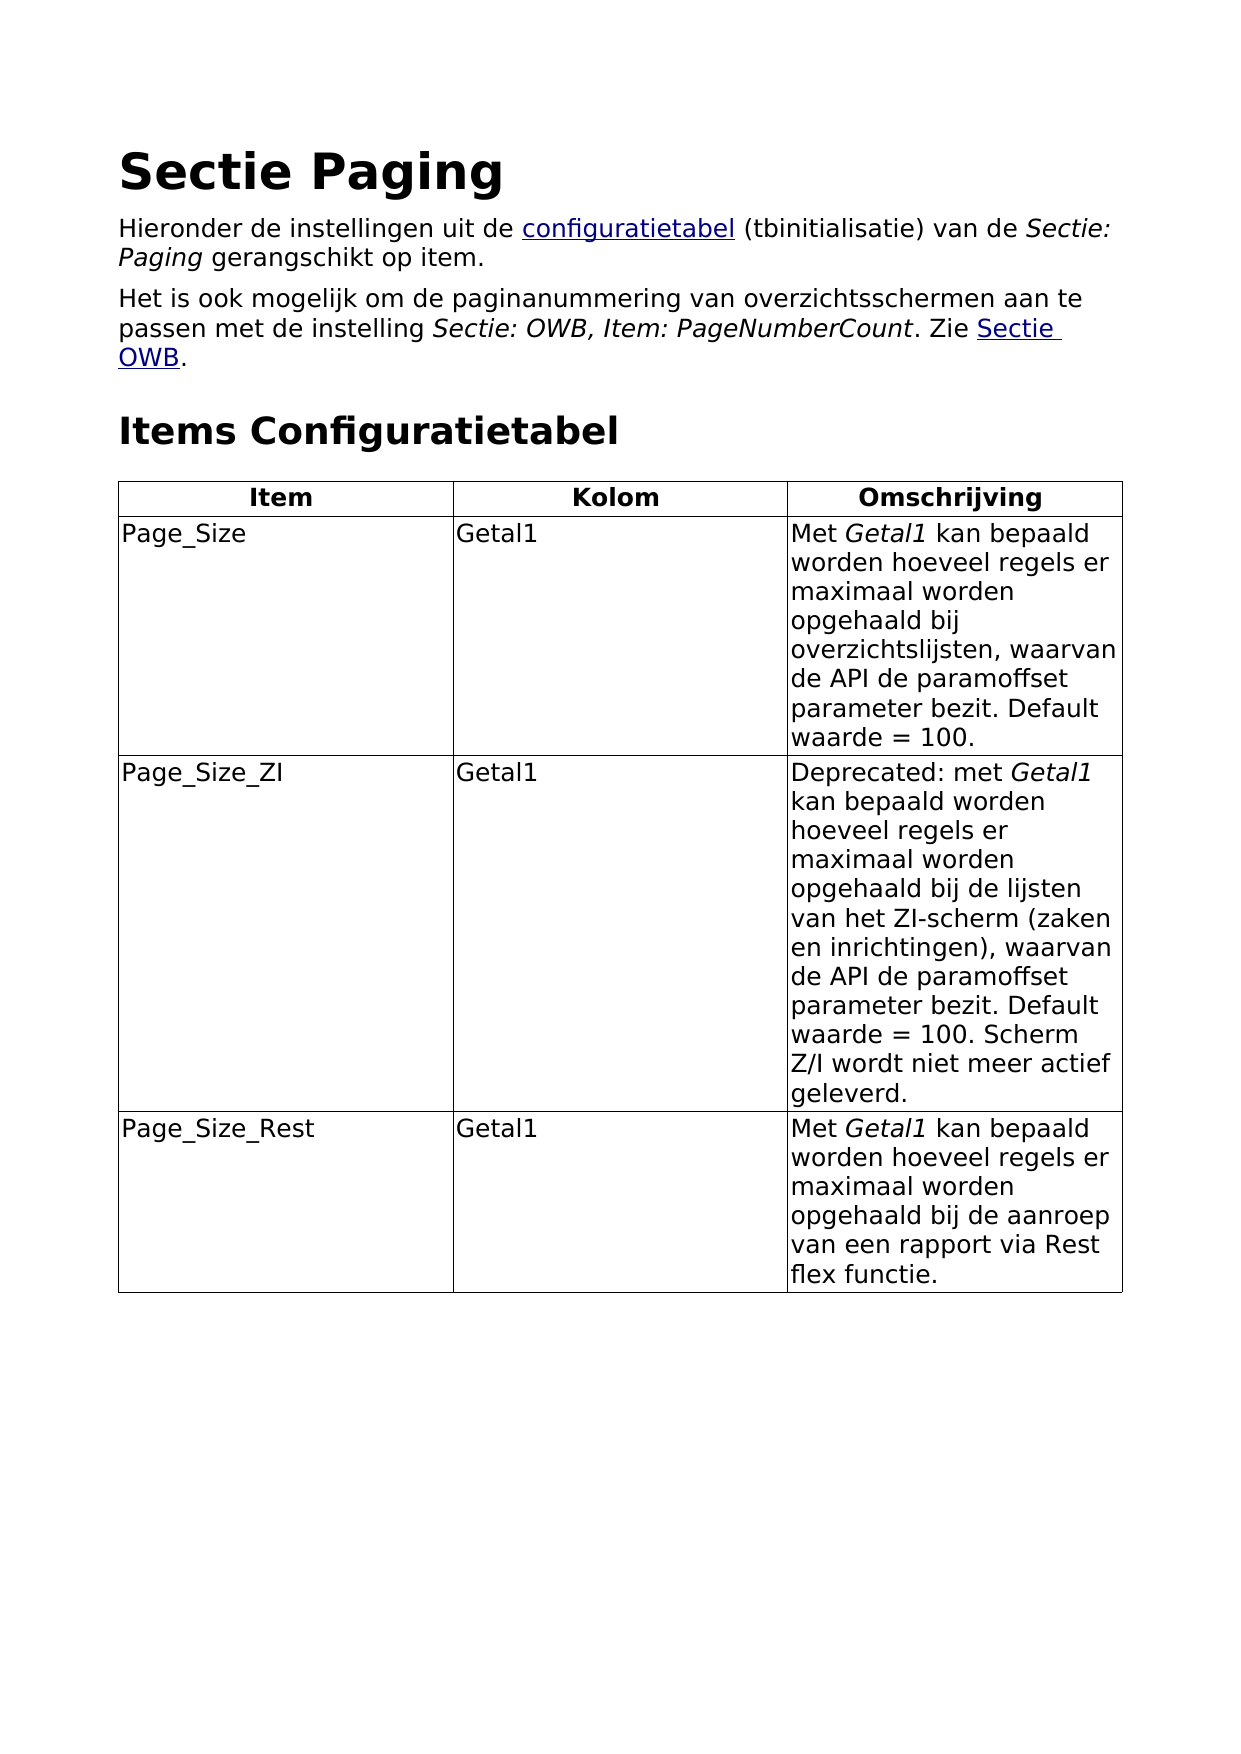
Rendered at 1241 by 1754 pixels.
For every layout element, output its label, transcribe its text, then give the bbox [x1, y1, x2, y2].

table_header Item [119, 482, 453, 516]
subtitle Sectie Paging [118, 143, 1122, 201]
table_cell Met Getal1 kan bepaald worden hoeveel regels er maximaal worden opgehaald bij de aanroep van een rapport via Rest flex functie. [788, 1112, 1122, 1292]
text Het is ook mogelijk om de paginanummering van overzichtsschermen aan te passen met de instelling Sectie: OWB, Item: PageNumberCount. Zie Sectie OWB. [118, 285, 1122, 372]
table_cell Page_Size_Rest [119, 1112, 453, 1292]
table_header Kolom [454, 482, 787, 516]
text Hieronder de instellingen uit de configuratietabel (tbinitialisatie) van de Sectie: Paging gerangschikt op item. [118, 214, 1122, 272]
table_cell Getal1 [454, 1112, 787, 1292]
table_cell Getal1 [454, 517, 787, 755]
table_cell Met Getal1 kan bepaald worden hoeveel regels er maximaal worden opgehaald bij overzichtslijsten, waarvan de API de paramoffset parameter bezit. Default waarde = 100. [788, 517, 1122, 755]
subtitle Items Configuratietabel [118, 410, 1122, 453]
table_header Omschrijving [788, 482, 1122, 516]
table_cell Getal1 [454, 756, 787, 1111]
table_cell Deprecated: met Getal1 kan bepaald worden hoeveel regels er maximaal worden opgehaald bij de lijsten van het ZI-scherm (zaken en inrichtingen), waarvan de API de paramoffset parameter bezit. Default waarde = 100. Scherm Z/I wordt niet meer actief geleverd. [788, 756, 1122, 1111]
table_cell Page_Size [119, 517, 453, 755]
table_cell Page_Size_ZI [119, 756, 453, 1111]
